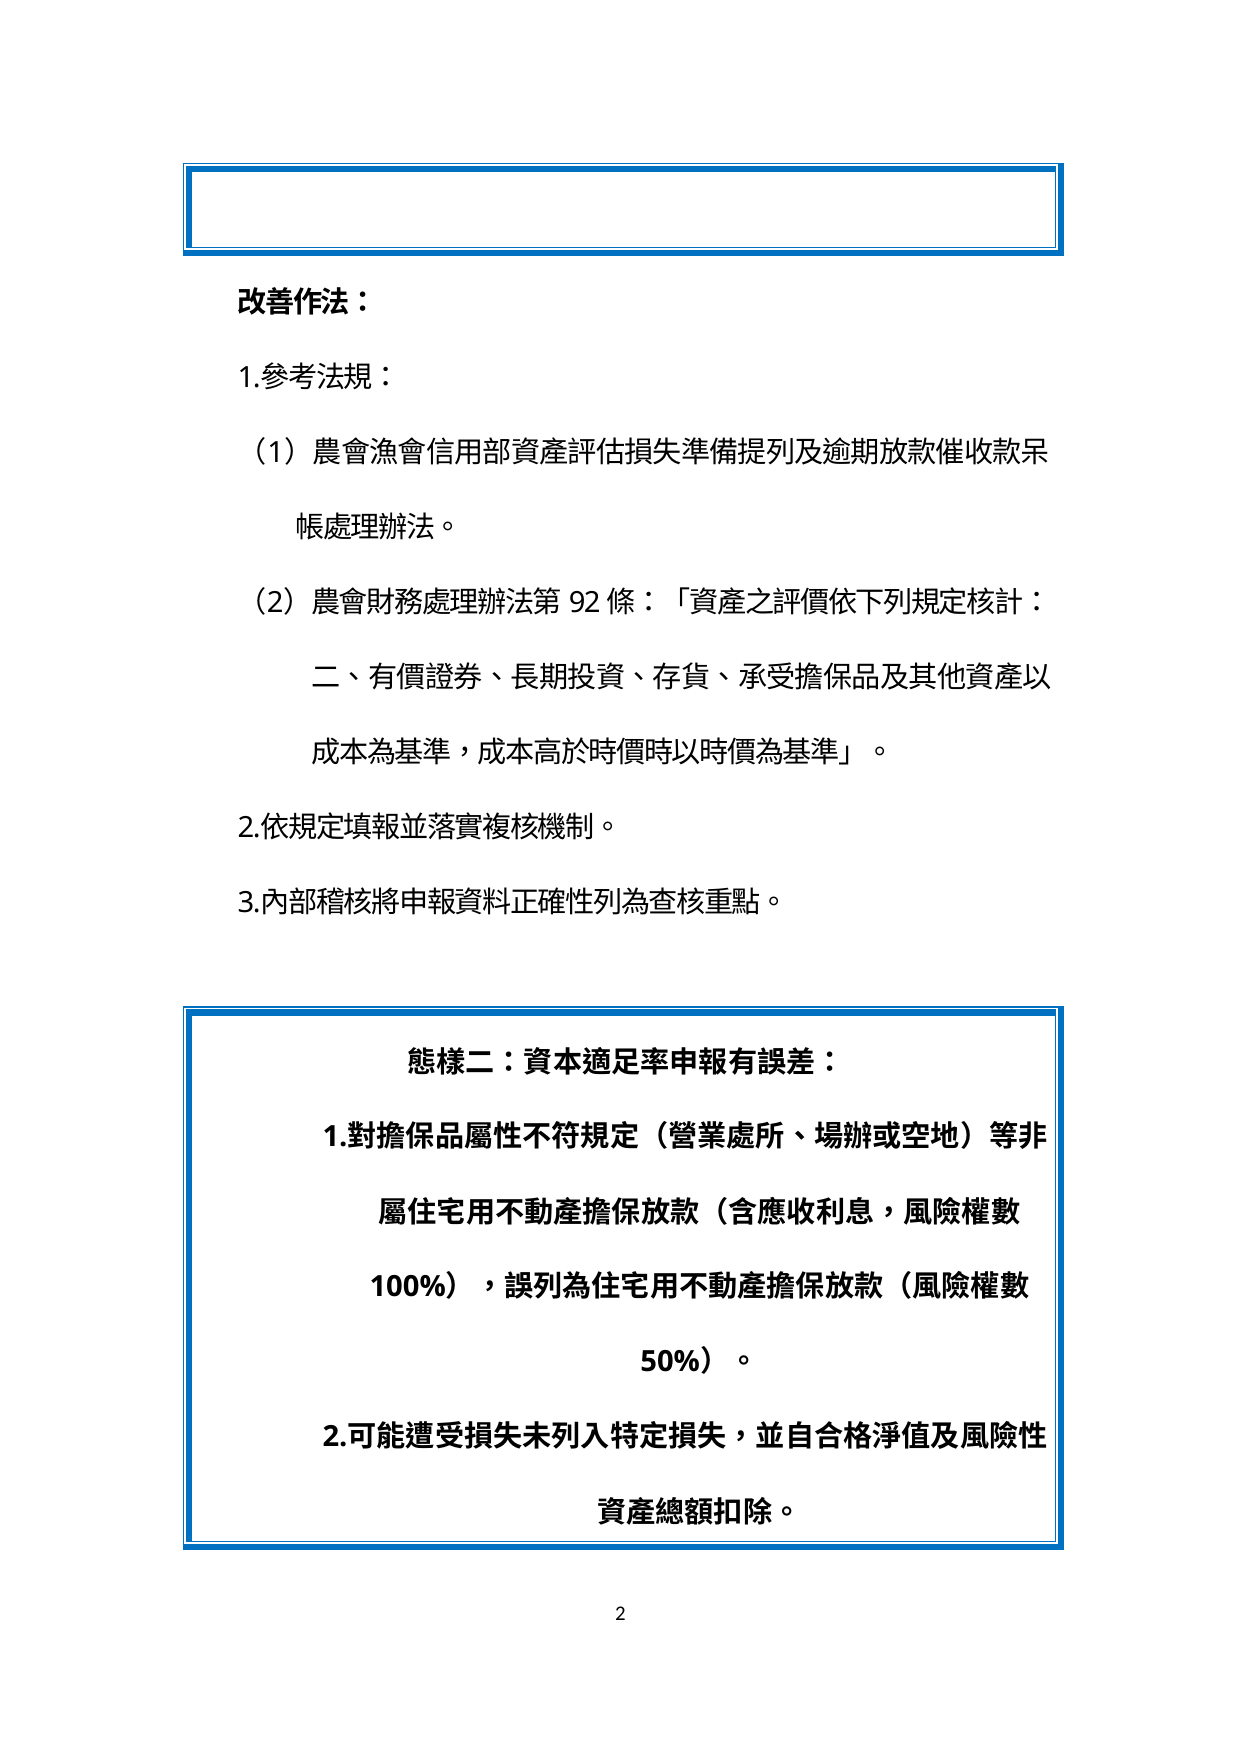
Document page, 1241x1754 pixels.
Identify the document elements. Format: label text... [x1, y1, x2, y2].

text （1）農會漁會信用部資產評估損失準備提列及逾期放款催收款呆帳處理辦法。 [237, 406, 1053, 556]
table_header [192, 172, 1055, 247]
text 1.參考法規： [237, 331, 1053, 406]
text 改善作法： [237, 256, 1053, 331]
text （2）農會財務處理辦法第92條：「資產之評價依下列規定核計：二、有價證券、長期投資、存貨、承受擔保品及其他資產以成本為基準，成本高於時價時以時價為基準」。 [237, 556, 1053, 781]
text 3.內部稽核將申報資料正確性列為查核重點。 [237, 856, 1053, 931]
text 2.依規定填報並落實複核機制。 [237, 781, 1053, 856]
table_header 態樣二：資本適足率申報有誤差： 1.對擔保品屬性不符規定（營業處所、場辦或空地）等非屬住宅用不動產擔保放款（含應收利息，風險權數100%），誤列為住宅用不動產擔保放款（風險權數50%）。 2.可能遭受損失未列入特定損失，並自合格淨值及風險性資產總額扣除。 [192, 1016, 1055, 1541]
